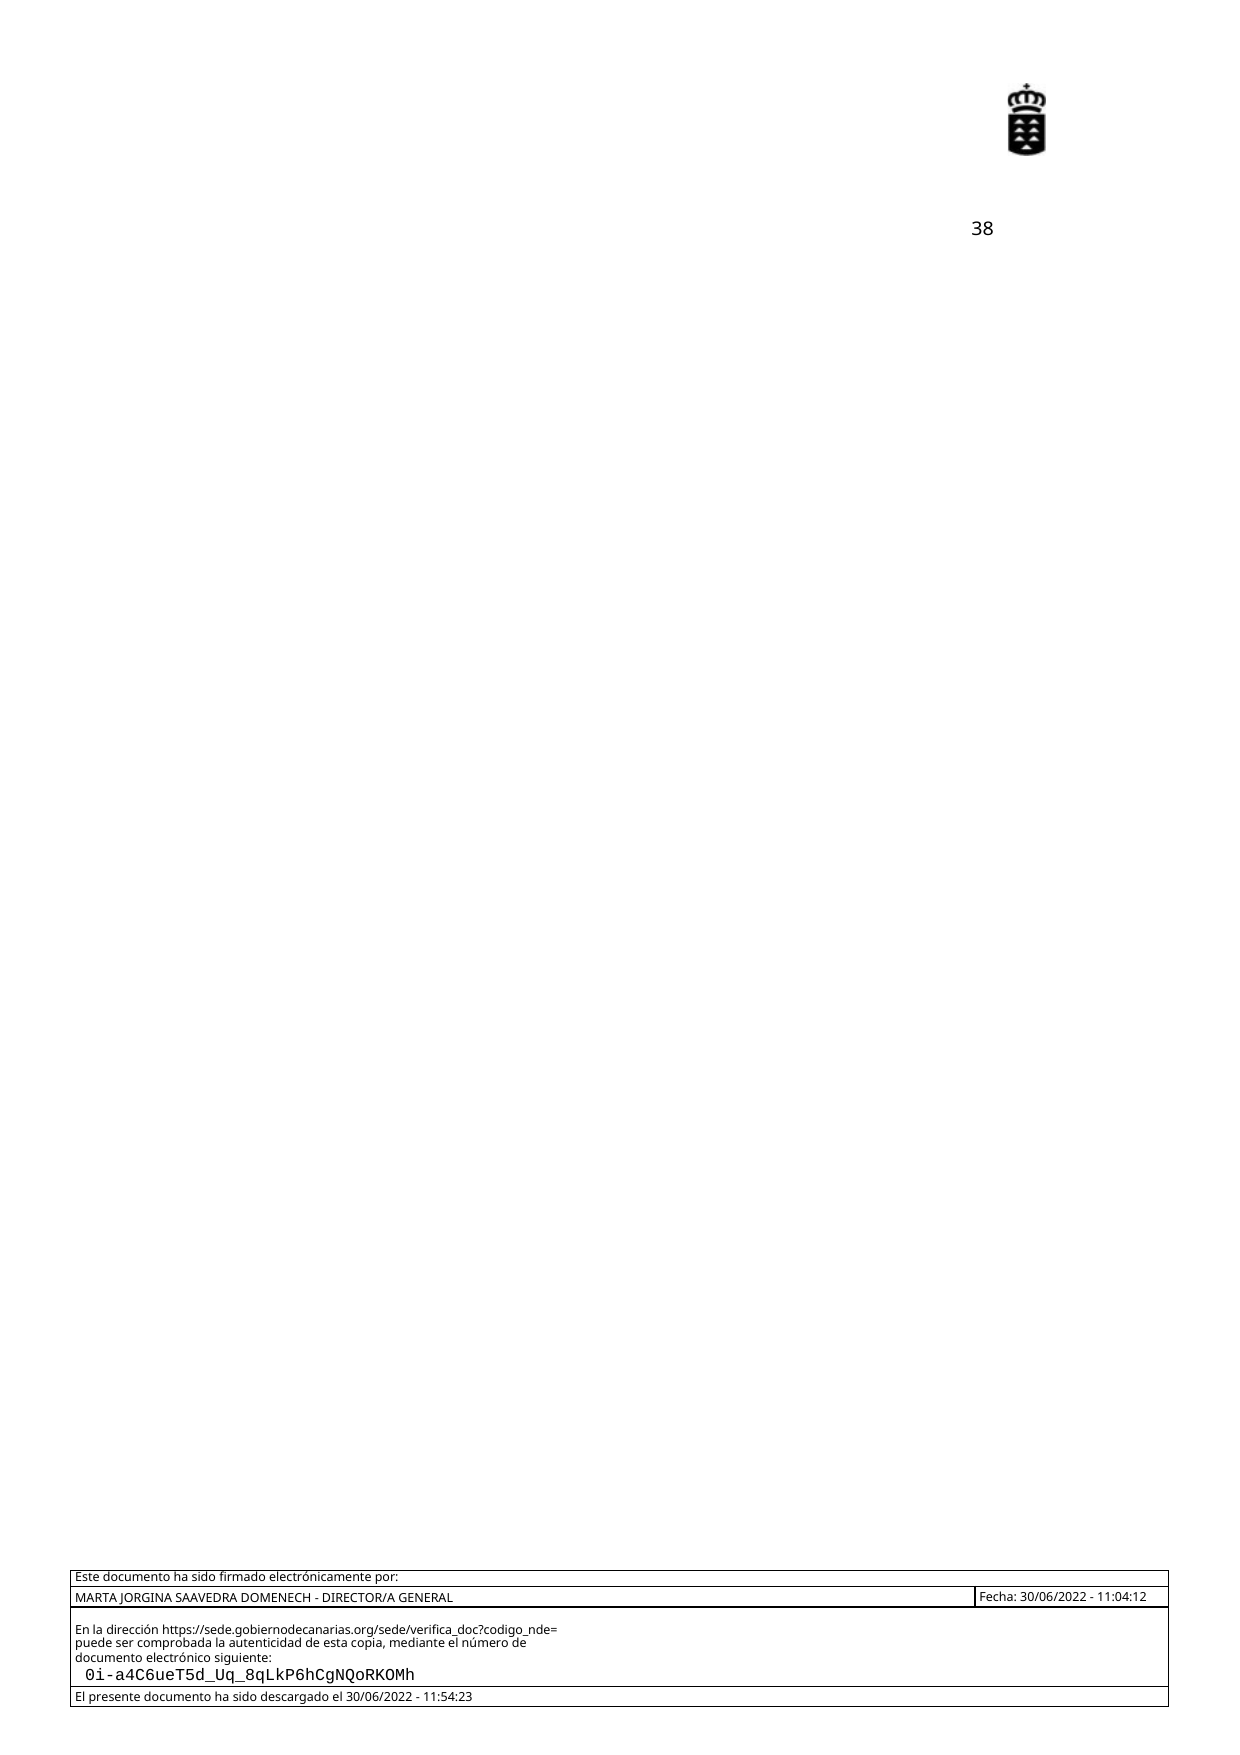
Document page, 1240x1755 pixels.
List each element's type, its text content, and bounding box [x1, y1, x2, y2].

text 38 [196, 215, 994, 241]
